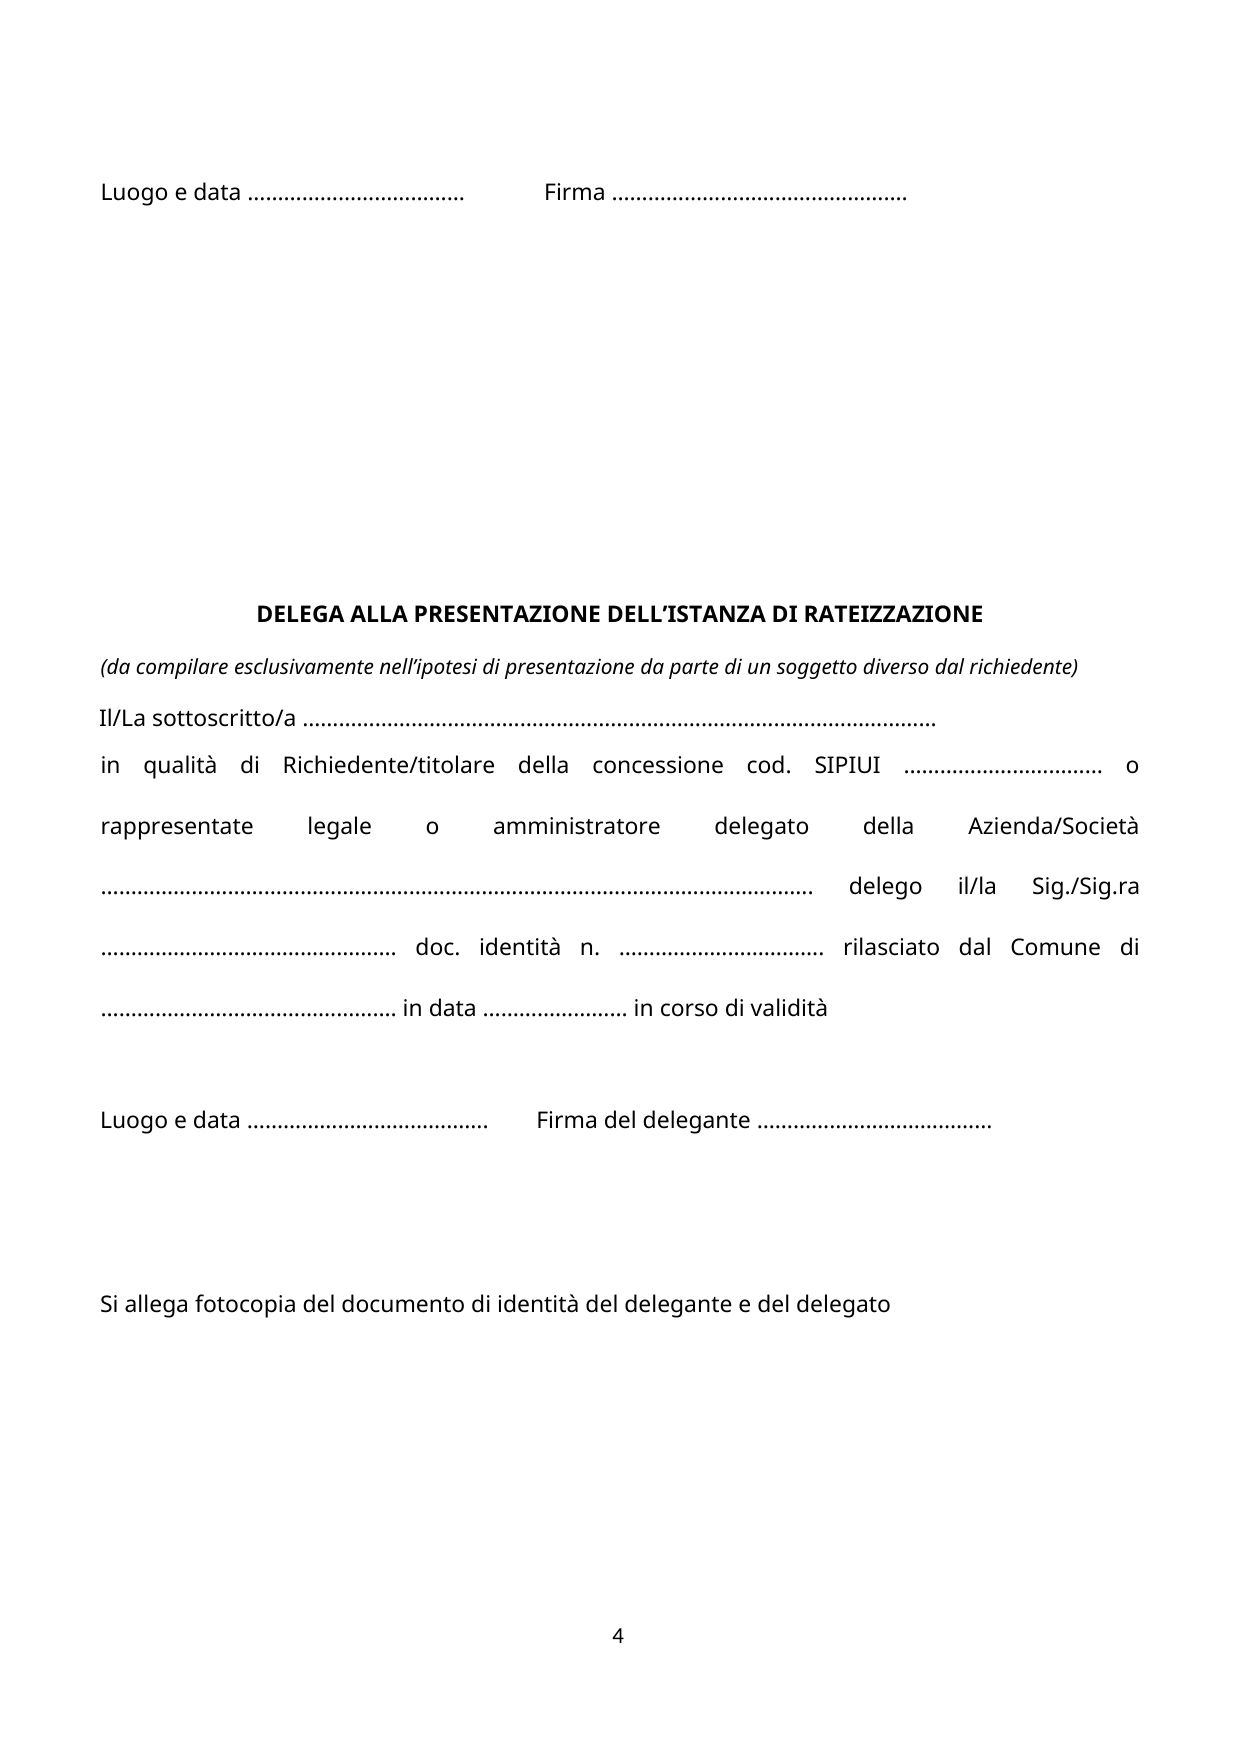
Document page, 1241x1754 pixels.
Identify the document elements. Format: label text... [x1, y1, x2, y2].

text in qualità di Richiedente/titolare della concessione cod. SIPIUI …………………………… o rappresentate legale o amministratore delegato della Azienda/Società ………………………………………………………………………………………………………. delego il/la Sig./Sig.ra …………………………………………. doc. identità n. ……………………………. rilasciato dal Comune di …………………………………………. in data …………………… in corso di validità [100, 749, 1140, 1023]
text Il/La sottoscritto/a …………………………………………………………………………………………… [99, 702, 1140, 733]
text (da compilare esclusivamente nell’ipotesi di presentazione da parte di un soggetto diverso dal richiedente) [100, 652, 1140, 681]
text Si allega fotocopia del documento di identità del delegante e del delegato [100, 1288, 1140, 1319]
text Luogo e data …………………………………. Firma del delegante ………………………………… [100, 1104, 1140, 1136]
text Luogo e data ……………………………… Firma …………………………………………. [100, 176, 1140, 207]
text DELEGA ALLA PRESENTAZIONE DELL’ISTANZA DI RATEIZZAZIONE [100, 598, 1140, 629]
